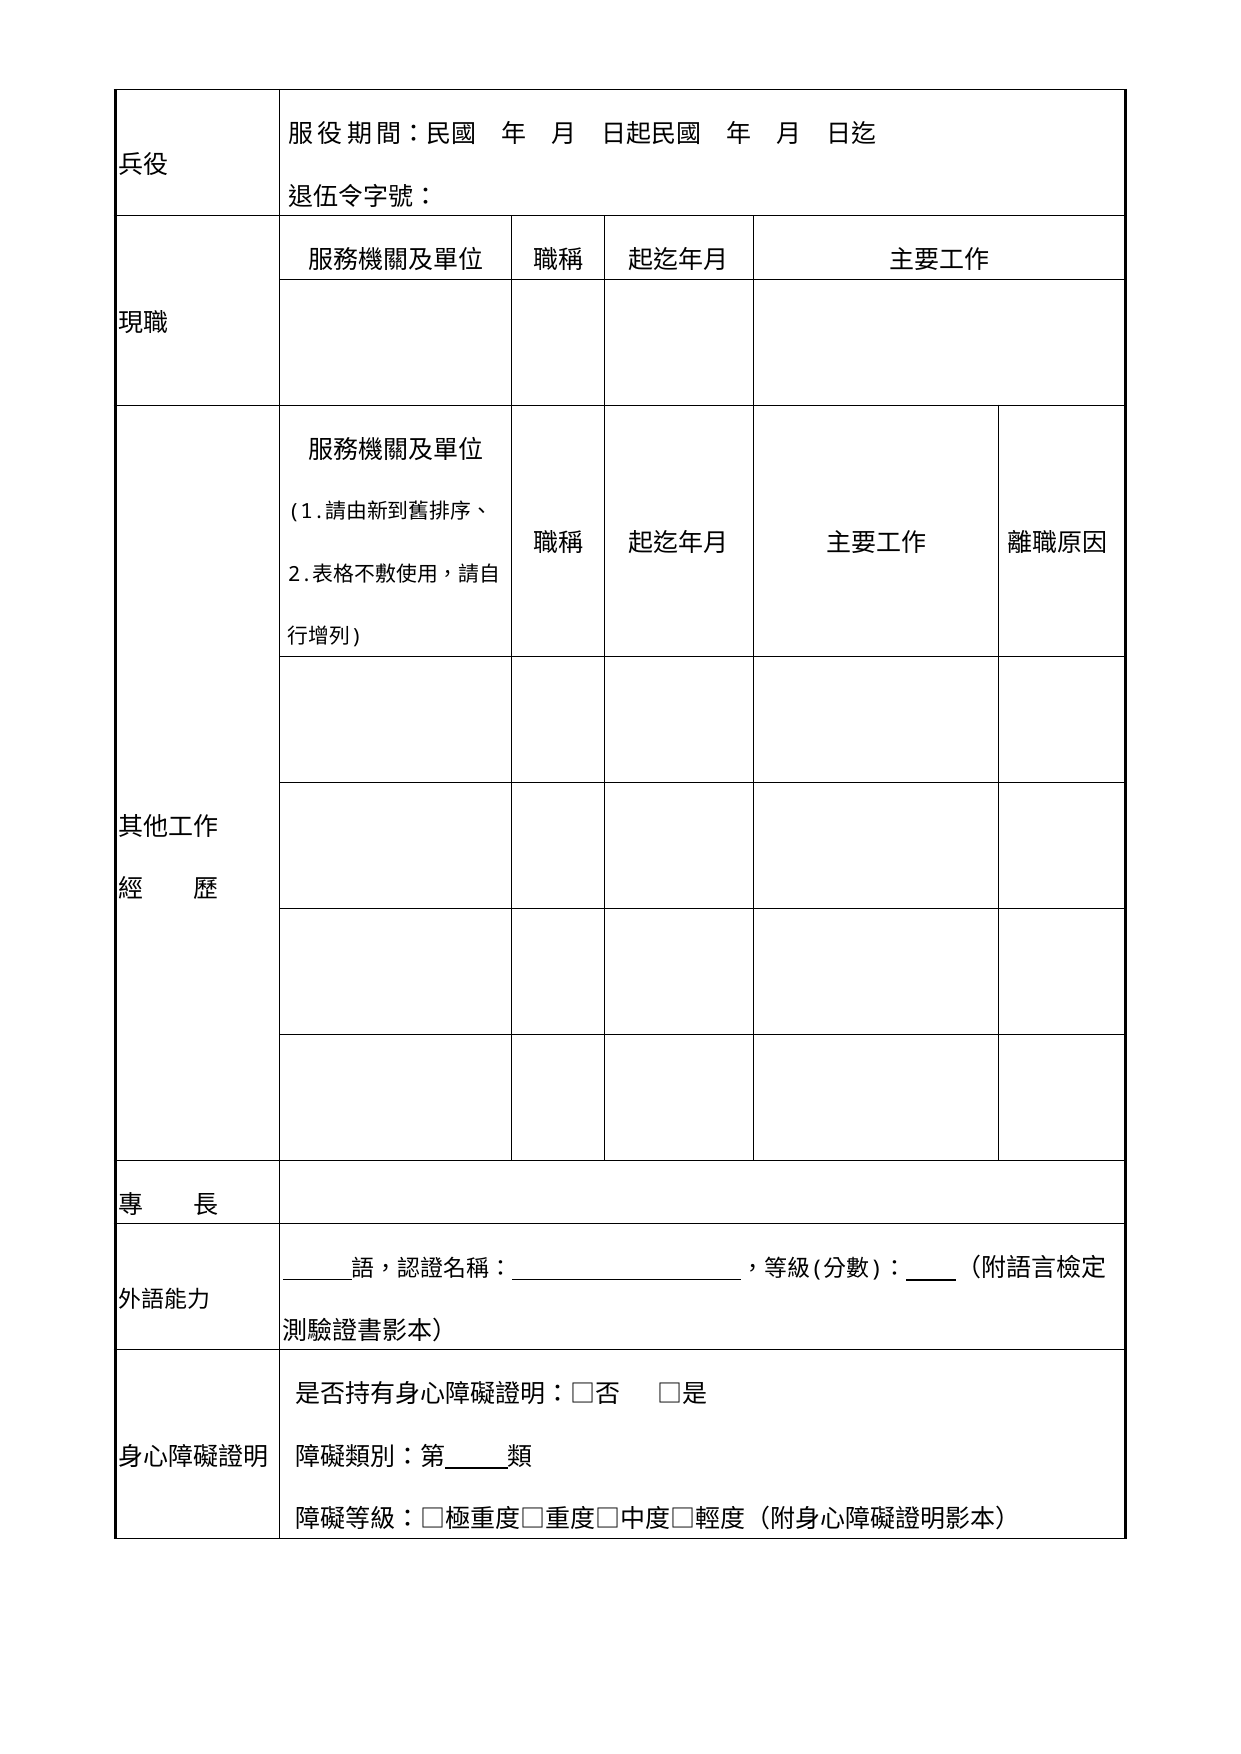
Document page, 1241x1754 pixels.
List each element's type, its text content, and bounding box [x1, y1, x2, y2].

table_cell [512, 909, 604, 1034]
table_cell [512, 280, 604, 404]
table_cell [512, 657, 604, 782]
table_cell [280, 783, 511, 908]
table_cell 語，認證名稱： ，等級(分數)： （附語言檢定測驗證書影本） [280, 1224, 1124, 1349]
table_cell 現職 [117, 216, 279, 404]
table_cell [999, 1035, 1124, 1160]
table_cell 專 長 [117, 1161, 279, 1223]
table_cell [754, 280, 1124, 404]
table_cell 其他工作 經 歷 [117, 782, 279, 908]
table_cell [605, 1035, 753, 1160]
table_cell 是否持有身心障礙證明：□否 □是 障礙類別：第 類 障礙等級：□極重度□重度□中度□輕度（附身心障礙證明影本） [280, 1350, 1124, 1538]
table_cell [605, 280, 753, 404]
table_cell [280, 1035, 511, 1160]
table_cell 服役期間：民國 年 月 日起民國 年 月 日迄 退伍令字號： [280, 90, 1124, 215]
table_cell [117, 406, 279, 782]
table_cell [999, 657, 1124, 782]
table_cell [280, 1161, 1124, 1223]
table_cell 兵役 [117, 90, 279, 215]
table_cell [280, 909, 511, 1034]
table_cell [512, 1035, 604, 1160]
table_cell [605, 657, 753, 782]
table_cell [280, 657, 511, 782]
table_cell 身心障礙證明 [117, 1350, 279, 1538]
table_cell [754, 909, 998, 1034]
table_cell 起迄年月 [605, 406, 753, 656]
table_cell 職稱 [512, 406, 604, 656]
table_cell [512, 783, 604, 908]
table_cell [999, 783, 1124, 908]
table_cell [754, 783, 998, 908]
table_cell [605, 909, 753, 1034]
table_cell [605, 783, 753, 908]
table_cell 外語能力 [117, 1224, 279, 1349]
table_cell 服務機關及單位 [280, 216, 511, 278]
table_cell [280, 280, 511, 404]
table_cell 職稱 [512, 216, 604, 278]
table_cell 主要工作 [754, 406, 998, 656]
table_cell 離職原因 [999, 406, 1124, 656]
table_cell [754, 1035, 998, 1160]
table_cell [117, 1034, 279, 1160]
table_cell [999, 909, 1124, 1034]
table_cell [754, 657, 998, 782]
table_cell 主要工作 [754, 216, 1124, 278]
table_cell 服務機關及單位 (1.請由新到舊排序、 2.表格不敷使用，請自行增列) [280, 406, 511, 656]
table_cell 起迄年月 [605, 216, 753, 278]
table_cell [117, 908, 279, 1034]
